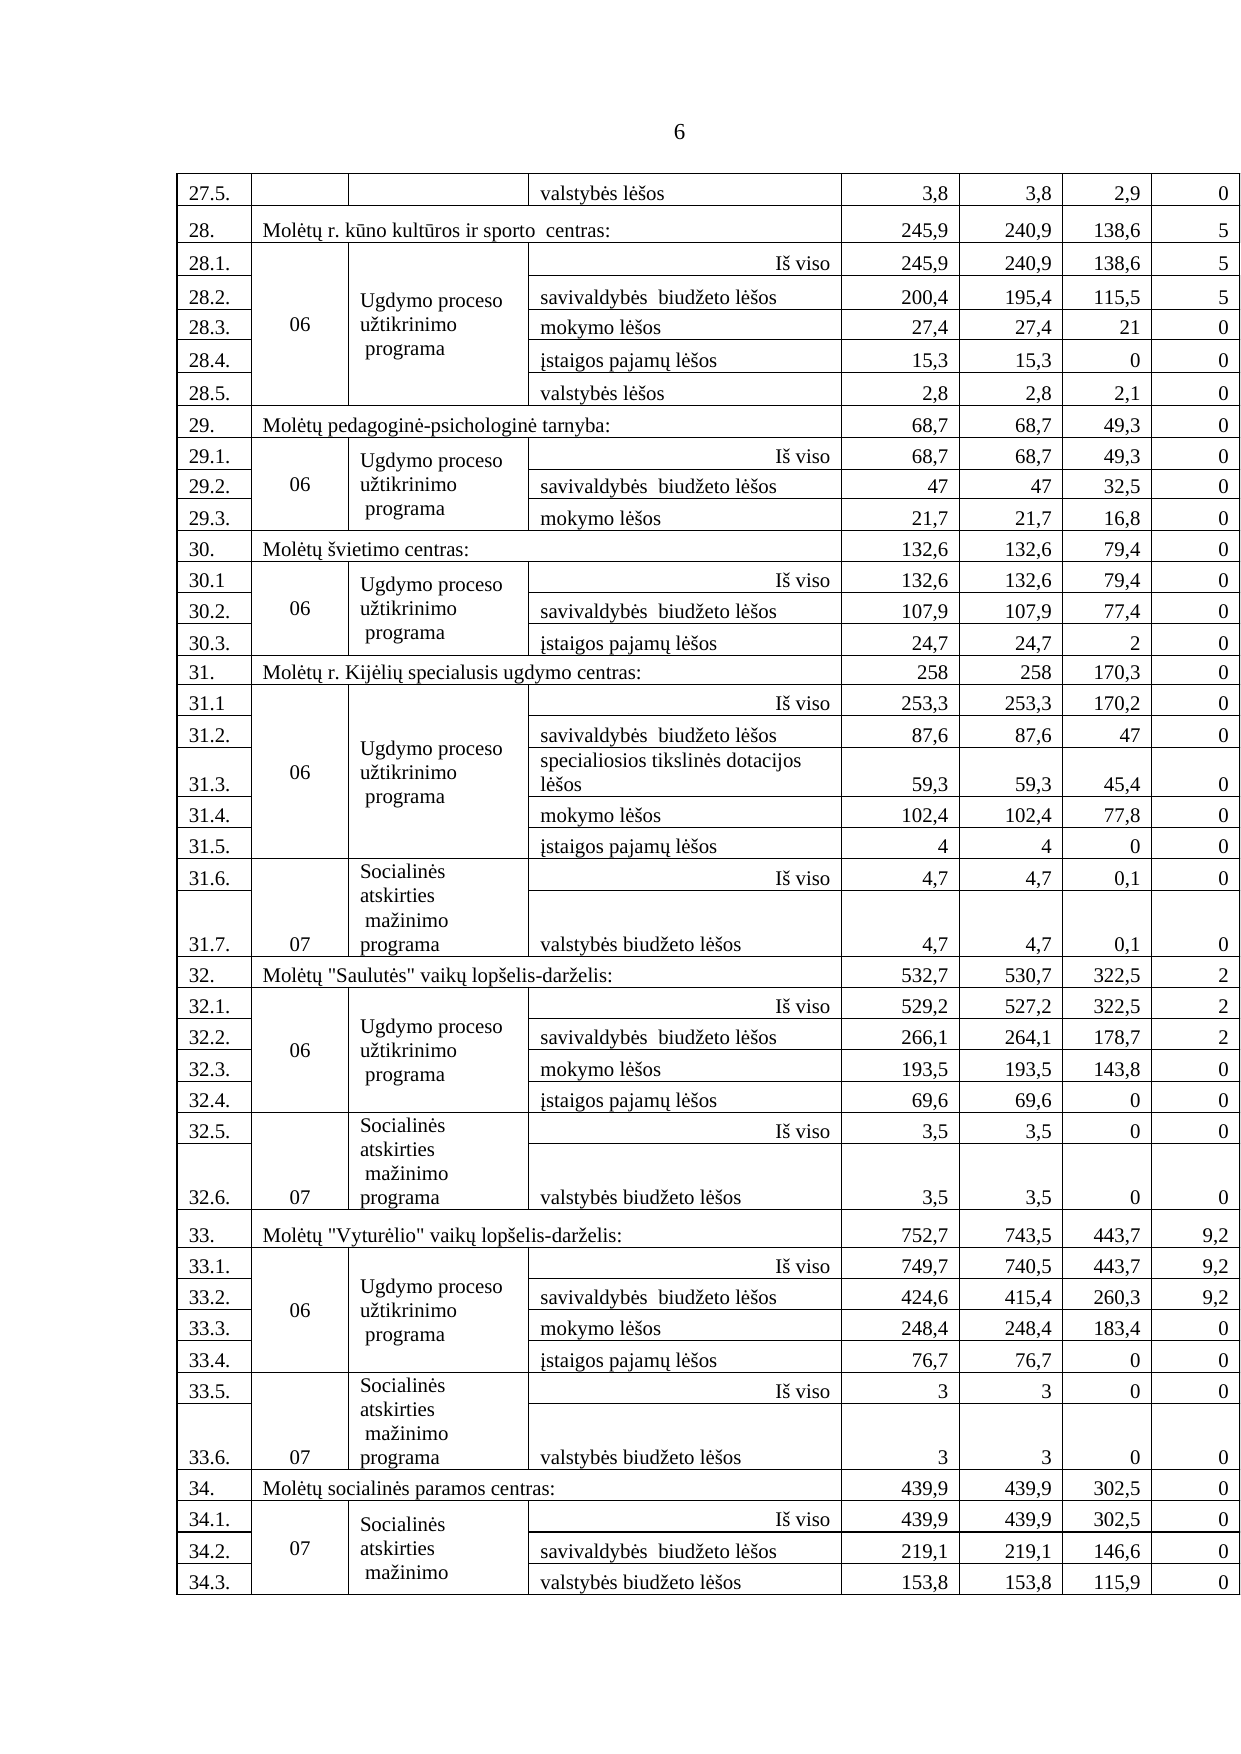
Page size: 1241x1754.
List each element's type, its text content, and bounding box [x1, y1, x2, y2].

table_cell 68,7 [842, 438, 959, 468]
table_cell valstybės biudžeto lėšos [529, 1144, 841, 1209]
table_cell savivaldybės biudžeto lėšos [529, 1279, 841, 1309]
table_cell savivaldybės biudžeto lėšos [529, 276, 841, 309]
table_cell 9,2 [1152, 1210, 1239, 1247]
table_cell 29.3. [178, 499, 251, 529]
table_cell 0 [1063, 1341, 1151, 1372]
table_cell 28.4. [178, 340, 251, 372]
table_cell 29.1. [178, 438, 251, 468]
table_cell 45,4 [1063, 748, 1151, 796]
table_cell 322,5 [1063, 957, 1151, 987]
table_cell 115,5 [1063, 276, 1151, 309]
table_cell 49,3 [1063, 406, 1151, 437]
table_cell 32.3. [178, 1050, 251, 1081]
table_cell 0 [1152, 797, 1239, 827]
table_cell 219,1 [960, 1533, 1062, 1563]
table_cell Iš viso [529, 685, 841, 715]
table_cell 4 [960, 828, 1062, 858]
table_cell 322,5 [1063, 988, 1151, 1018]
table_cell 0 [1152, 470, 1239, 498]
table_cell 21 [1063, 310, 1151, 339]
table_cell 132,6 [842, 562, 959, 592]
table_cell 200,4 [842, 276, 959, 309]
table_cell 0 [1152, 748, 1239, 796]
table_cell 4,7 [842, 891, 959, 956]
table_cell 245,9 [842, 243, 959, 275]
table_cell 3 [842, 1404, 959, 1469]
table_cell Iš viso [529, 438, 841, 468]
table_cell 27.5. [178, 174, 251, 204]
table_cell valstybės lėšos [529, 373, 841, 404]
table_cell 30.2. [178, 593, 251, 623]
table_cell 3 [960, 1404, 1062, 1469]
table_cell 07 [252, 1501, 348, 1594]
table_cell 79,4 [1063, 562, 1151, 592]
table_cell 0 [1152, 310, 1239, 339]
table_cell 06 [252, 685, 348, 858]
table_cell 2,9 [1063, 174, 1151, 204]
table_cell 34. [178, 1470, 251, 1500]
table_cell 3,5 [960, 1144, 1062, 1209]
table_cell 33.3. [178, 1310, 251, 1340]
table_cell 178,7 [1063, 1019, 1151, 1049]
table_cell 28.5. [178, 373, 251, 404]
table_cell 33. [178, 1210, 251, 1247]
table_cell 107,9 [960, 593, 1062, 623]
table_cell 2,1 [1063, 373, 1151, 404]
table_cell įstaigos pajamų lėšos [529, 1082, 841, 1112]
table_cell savivaldybės biudžeto lėšos [529, 1019, 841, 1049]
table_cell 9,2 [1152, 1279, 1239, 1309]
table_cell 102,4 [842, 797, 959, 827]
table_cell 0 [1152, 174, 1239, 204]
table_cell 439,9 [960, 1501, 1062, 1531]
table_cell mokymo lėšos [529, 499, 841, 529]
table_cell 264,1 [960, 1019, 1062, 1049]
table_cell Iš viso [529, 988, 841, 1018]
table_cell 0 [1152, 1564, 1239, 1594]
table_cell 5 [1152, 276, 1239, 309]
table_cell 47 [842, 470, 959, 498]
table_cell 439,9 [842, 1501, 959, 1531]
table_cell 24,7 [960, 624, 1062, 654]
table_cell 29.2. [178, 470, 251, 498]
table_cell 0 [1152, 406, 1239, 437]
table_cell [252, 174, 348, 204]
table_cell Ugdymo proceso užtikrinimo programa [349, 988, 528, 1112]
table_cell 3 [960, 1373, 1062, 1403]
table_cell 5 [1152, 243, 1239, 275]
table_cell 529,2 [842, 988, 959, 1018]
table_cell Socialinės atskirties mažinimo programa [349, 1113, 528, 1209]
table_cell 260,3 [1063, 1279, 1151, 1309]
table_cell Molėtų "Saulutės" vaikų lopšelis-darželis: [252, 957, 841, 987]
table_cell įstaigos pajamų lėšos [529, 340, 841, 372]
table_cell mokymo lėšos [529, 1310, 841, 1340]
table_cell Iš viso [529, 1248, 841, 1278]
table_cell 79,4 [1063, 531, 1151, 561]
table_cell įstaigos pajamų lėšos [529, 1341, 841, 1372]
table_cell 32,5 [1063, 470, 1151, 498]
table_cell 0 [1152, 685, 1239, 715]
table_cell 33.4. [178, 1341, 251, 1372]
table_cell 34.3. [178, 1564, 251, 1594]
table_cell Molėtų švietimo centras: [252, 531, 841, 561]
table_cell 32.2. [178, 1019, 251, 1049]
table_cell Molėtų "Vyturėlio" vaikų lopšelis-darželis: [252, 1210, 841, 1247]
table_cell 59,3 [842, 748, 959, 796]
table_cell Iš viso [529, 1501, 841, 1531]
table_cell 30.3. [178, 624, 251, 654]
table_cell savivaldybės biudžeto lėšos [529, 1533, 841, 1563]
table_cell 0 [1152, 1341, 1239, 1372]
table_cell 743,5 [960, 1210, 1062, 1247]
table_cell 2,8 [842, 373, 959, 404]
table_cell 0 [1152, 859, 1239, 889]
table_cell 143,8 [1063, 1050, 1151, 1081]
table_cell Iš viso [529, 859, 841, 889]
table_cell 06 [252, 562, 348, 654]
table_cell 87,6 [960, 716, 1062, 747]
table_cell savivaldybės biudžeto lėšos [529, 470, 841, 498]
table_cell 76,7 [960, 1341, 1062, 1372]
table_cell 424,6 [842, 1279, 959, 1309]
table_cell 31.5. [178, 828, 251, 858]
table_cell Molėtų pedagoginė-psichologinė tarnyba: [252, 406, 841, 437]
table_cell 153,8 [842, 1564, 959, 1594]
table_cell 34.1. [178, 1501, 251, 1531]
table_cell Socialinės atskirties mažinimo programa [349, 1373, 528, 1469]
table_cell 87,6 [842, 716, 959, 747]
table_cell valstybės biudžeto lėšos [529, 891, 841, 956]
table_cell 170,2 [1063, 685, 1151, 715]
table_cell Iš viso [529, 243, 841, 275]
table_cell Socialinės atskirties mažinimo [349, 1501, 528, 1594]
table_cell įstaigos pajamų lėšos [529, 828, 841, 858]
table_cell 2 [1152, 988, 1239, 1018]
table_cell 2,8 [960, 373, 1062, 404]
table_cell 266,1 [842, 1019, 959, 1049]
table_cell 153,8 [960, 1564, 1062, 1594]
table_cell 248,4 [960, 1310, 1062, 1340]
table_cell 0 [1063, 828, 1151, 858]
table_cell 0 [1152, 340, 1239, 372]
table_cell 68,7 [960, 438, 1062, 468]
table_cell 31. [178, 656, 251, 684]
table_cell Socialinės atskirties mažinimo programa [349, 859, 528, 956]
table_cell 740,5 [960, 1248, 1062, 1278]
table_cell 32.1. [178, 988, 251, 1018]
table_cell 21,7 [960, 499, 1062, 529]
table_cell 0 [1063, 1082, 1151, 1112]
table_cell 4,7 [842, 859, 959, 889]
table_cell 0 [1152, 593, 1239, 623]
table_cell 68,7 [960, 406, 1062, 437]
table_cell 9,2 [1152, 1248, 1239, 1278]
table_cell 0 [1152, 531, 1239, 561]
table_cell 0 [1152, 656, 1239, 684]
table_cell 07 [252, 1373, 348, 1469]
table_cell 245,9 [842, 206, 959, 242]
table_cell 3,8 [960, 174, 1062, 204]
table_cell Ugdymo proceso užtikrinimo programa [349, 1248, 528, 1372]
table_cell 06 [252, 988, 348, 1112]
table_cell 0 [1063, 1373, 1151, 1403]
table_cell Ugdymo proceso užtikrinimo programa [349, 243, 528, 404]
table_cell 28.1. [178, 243, 251, 275]
table_cell 69,6 [842, 1082, 959, 1112]
table_cell valstybės biudžeto lėšos [529, 1404, 841, 1469]
table_cell 258 [960, 656, 1062, 684]
table_cell 47 [1063, 716, 1151, 747]
table_cell Molėtų socialinės paramos centras: [252, 1470, 841, 1500]
table_cell 47 [960, 470, 1062, 498]
table_cell 2 [1152, 957, 1239, 987]
table_cell 2 [1152, 1019, 1239, 1049]
table_cell mokymo lėšos [529, 797, 841, 827]
table_cell [349, 174, 528, 204]
table_cell savivaldybės biudžeto lėšos [529, 716, 841, 747]
table_cell 0 [1152, 1501, 1239, 1531]
table_cell 0 [1152, 624, 1239, 654]
table_cell 0 [1152, 1113, 1239, 1143]
table_cell įstaigos pajamų lėšos [529, 624, 841, 654]
table_cell 33.6. [178, 1404, 251, 1469]
table_cell 76,7 [842, 1341, 959, 1372]
table_cell 07 [252, 859, 348, 956]
table_cell 443,7 [1063, 1248, 1151, 1278]
table_cell 27,4 [960, 310, 1062, 339]
table_cell 0 [1152, 891, 1239, 956]
table_cell Ugdymo proceso užtikrinimo programa [349, 438, 528, 529]
table_cell Molėtų r. Kijėlių specialusis ugdymo centras: [252, 656, 841, 684]
table_cell 193,5 [960, 1050, 1062, 1081]
table_cell 77,8 [1063, 797, 1151, 827]
table_cell 06 [252, 438, 348, 529]
table_cell 69,6 [960, 1082, 1062, 1112]
table_cell 68,7 [842, 406, 959, 437]
table_cell 530,7 [960, 957, 1062, 987]
table_cell Iš viso [529, 1373, 841, 1403]
table_cell 32.4. [178, 1082, 251, 1112]
table_cell 0 [1063, 1144, 1151, 1209]
table_cell 15,3 [842, 340, 959, 372]
table_cell 34.2. [178, 1533, 251, 1563]
table_cell 0 [1152, 1533, 1239, 1563]
table_cell 4,7 [960, 891, 1062, 956]
table_cell 21,7 [842, 499, 959, 529]
table_cell 248,4 [842, 1310, 959, 1340]
table_cell 0 [1152, 1373, 1239, 1403]
table_cell 0,1 [1063, 859, 1151, 889]
table_cell 31.4. [178, 797, 251, 827]
table_cell 107,9 [842, 593, 959, 623]
table_cell 3,5 [842, 1113, 959, 1143]
table_cell specialiosios tikslinės dotacijos lėšos [529, 748, 841, 796]
table_cell 0 [1063, 1404, 1151, 1469]
table_cell 302,5 [1063, 1501, 1151, 1531]
table_cell Iš viso [529, 1113, 841, 1143]
table_cell valstybės lėšos [529, 174, 841, 204]
table_cell 5 [1152, 206, 1239, 242]
table_cell 31.7. [178, 891, 251, 956]
table_cell 15,3 [960, 340, 1062, 372]
table_cell 27,4 [842, 310, 959, 339]
table_cell 77,4 [1063, 593, 1151, 623]
table_cell 59,3 [960, 748, 1062, 796]
table_cell 170,3 [1063, 656, 1151, 684]
table_cell 258 [842, 656, 959, 684]
table_cell 443,7 [1063, 1210, 1151, 1247]
table_cell 28. [178, 206, 251, 242]
table_cell 0 [1152, 1310, 1239, 1340]
table_cell 30.1 [178, 562, 251, 592]
table_cell 439,9 [960, 1470, 1062, 1500]
table_cell 30. [178, 531, 251, 561]
table_cell valstybės biudžeto lėšos [529, 1564, 841, 1594]
table_cell 06 [252, 243, 348, 404]
table_cell 195,4 [960, 276, 1062, 309]
table_cell 749,7 [842, 1248, 959, 1278]
table_cell 0 [1152, 562, 1239, 592]
table_cell 219,1 [842, 1533, 959, 1563]
table_cell 4 [842, 828, 959, 858]
table_cell Ugdymo proceso užtikrinimo programa [349, 562, 528, 654]
table_cell 32.6. [178, 1144, 251, 1209]
table_cell 527,2 [960, 988, 1062, 1018]
table_cell 4,7 [960, 859, 1062, 889]
table_cell 253,3 [960, 685, 1062, 715]
table_cell Iš viso [529, 562, 841, 592]
table_cell 31.6. [178, 859, 251, 889]
table_cell 115,9 [1063, 1564, 1151, 1594]
table_cell Molėtų r. kūno kultūros ir sporto centras: [252, 206, 841, 242]
table_cell 439,9 [842, 1470, 959, 1500]
table_cell 415,4 [960, 1279, 1062, 1309]
table_cell mokymo lėšos [529, 1050, 841, 1081]
table_cell 28.3. [178, 310, 251, 339]
table_cell 3,8 [842, 174, 959, 204]
table_cell 302,5 [1063, 1470, 1151, 1500]
table_cell 0 [1152, 1050, 1239, 1081]
table_cell 49,3 [1063, 438, 1151, 468]
table_cell 06 [252, 1248, 348, 1372]
table_cell 33.5. [178, 1373, 251, 1403]
table_cell mokymo lėšos [529, 310, 841, 339]
table_cell 0,1 [1063, 891, 1151, 956]
table_cell 0 [1063, 340, 1151, 372]
table_cell 07 [252, 1113, 348, 1209]
table_cell 32. [178, 957, 251, 987]
table_cell 102,4 [960, 797, 1062, 827]
table_cell 132,6 [960, 562, 1062, 592]
table_cell 0 [1152, 499, 1239, 529]
table_cell 31.2. [178, 716, 251, 747]
table_cell 0 [1152, 828, 1239, 858]
table_cell 0 [1152, 373, 1239, 404]
table_cell 132,6 [960, 531, 1062, 561]
table_cell 31.3. [178, 748, 251, 796]
table_cell 29. [178, 406, 251, 437]
table_cell savivaldybės biudžeto lėšos [529, 593, 841, 623]
table_cell 183,4 [1063, 1310, 1151, 1340]
table_cell 3,5 [842, 1144, 959, 1209]
table_cell 253,3 [842, 685, 959, 715]
table_cell 138,6 [1063, 206, 1151, 242]
table_cell 146,6 [1063, 1533, 1151, 1563]
table_cell 138,6 [1063, 243, 1151, 275]
table_cell 3 [842, 1373, 959, 1403]
table_cell 240,9 [960, 206, 1062, 242]
table_cell 33.1. [178, 1248, 251, 1278]
table_cell 28.2. [178, 276, 251, 309]
table_cell Ugdymo proceso užtikrinimo programa [349, 685, 528, 858]
table_cell 0 [1152, 1470, 1239, 1500]
table_cell 31.1 [178, 685, 251, 715]
table_cell 132,6 [842, 531, 959, 561]
table_cell 752,7 [842, 1210, 959, 1247]
table_cell 193,5 [842, 1050, 959, 1081]
table_cell 0 [1152, 1082, 1239, 1112]
table_cell 0 [1152, 716, 1239, 747]
table_cell 0 [1152, 438, 1239, 468]
table_cell 0 [1152, 1404, 1239, 1469]
table_cell 3,5 [960, 1113, 1062, 1143]
table_cell 0 [1063, 1113, 1151, 1143]
table_cell 0 [1152, 1144, 1239, 1209]
table_cell 2 [1063, 624, 1151, 654]
table_cell 24,7 [842, 624, 959, 654]
table_cell 33.2. [178, 1279, 251, 1309]
table_cell 532,7 [842, 957, 959, 987]
table_cell 240,9 [960, 243, 1062, 275]
table_cell 16,8 [1063, 499, 1151, 529]
table_cell 32.5. [178, 1113, 251, 1143]
